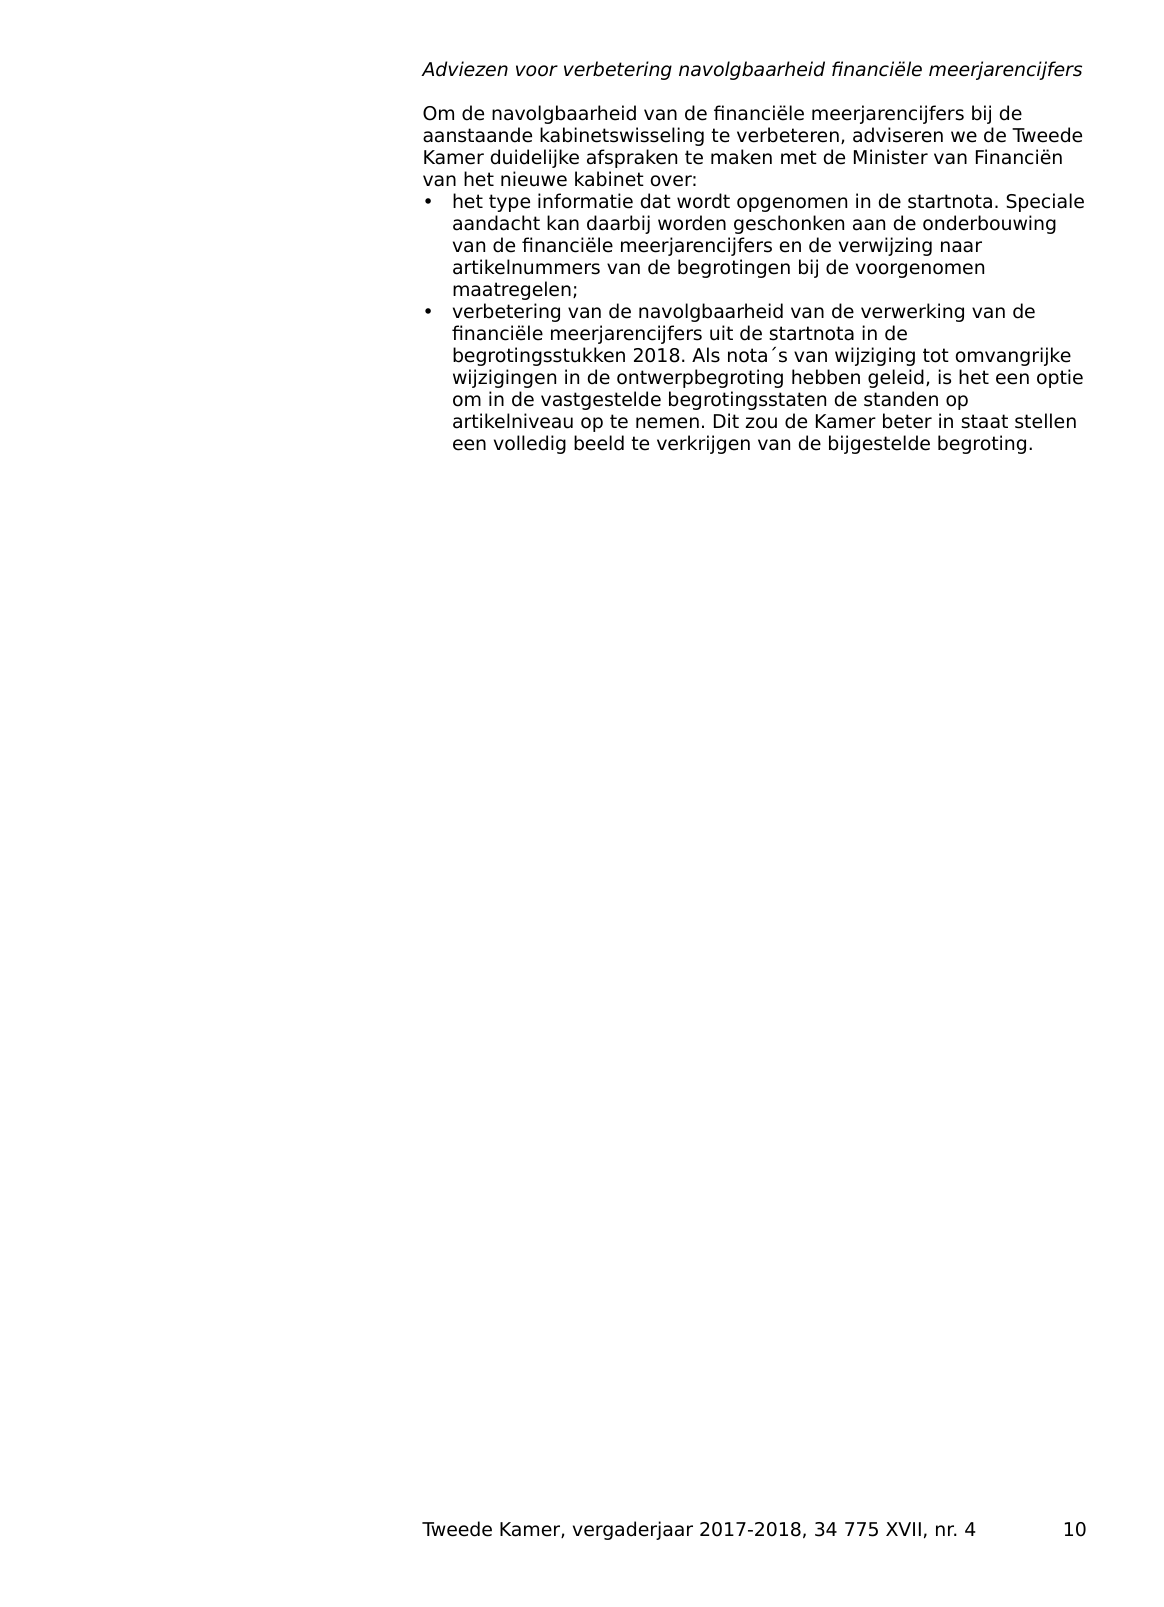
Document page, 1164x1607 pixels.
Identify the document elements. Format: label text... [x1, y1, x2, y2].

text • het type informatie dat wordt opgenomen in de startnota. Speciale aandacht kan daarbij worden geschonken aan de onderbouwing van de financiële meerjarencijfers en de verwijzing naar artikelnummers van de begrotingen bij de voorgenomen maatregelen; [422, 191, 1087, 301]
text • verbetering van de navolgbaarheid van de verwerking van de financiële meerjarencijfers uit de startnota in de begrotingsstukken 2018. Als nota´s van wijziging tot omvangrijke wijzigingen in de ontwerpbegroting hebben geleid, is het een optie om in de vastgestelde begrotingsstaten de standen op artikelniveau op te nemen. Dit zou de Kamer beter in staat stellen een volledig beeld te verkrijgen van de bijgestelde begroting. [422, 301, 1087, 455]
text Om de navolgbaarheid van de financiële meerjarencijfers bij de aanstaande kabinetswisseling te verbeteren, adviseren we de Tweede Kamer duidelijke afspraken te maken met de Minister van Financiën van het nieuwe kabinet over: [422, 103, 1087, 191]
subtitle Adviezen voor verbetering navolgbaarheid financiële meerjarencijfers [422, 59, 1087, 81]
